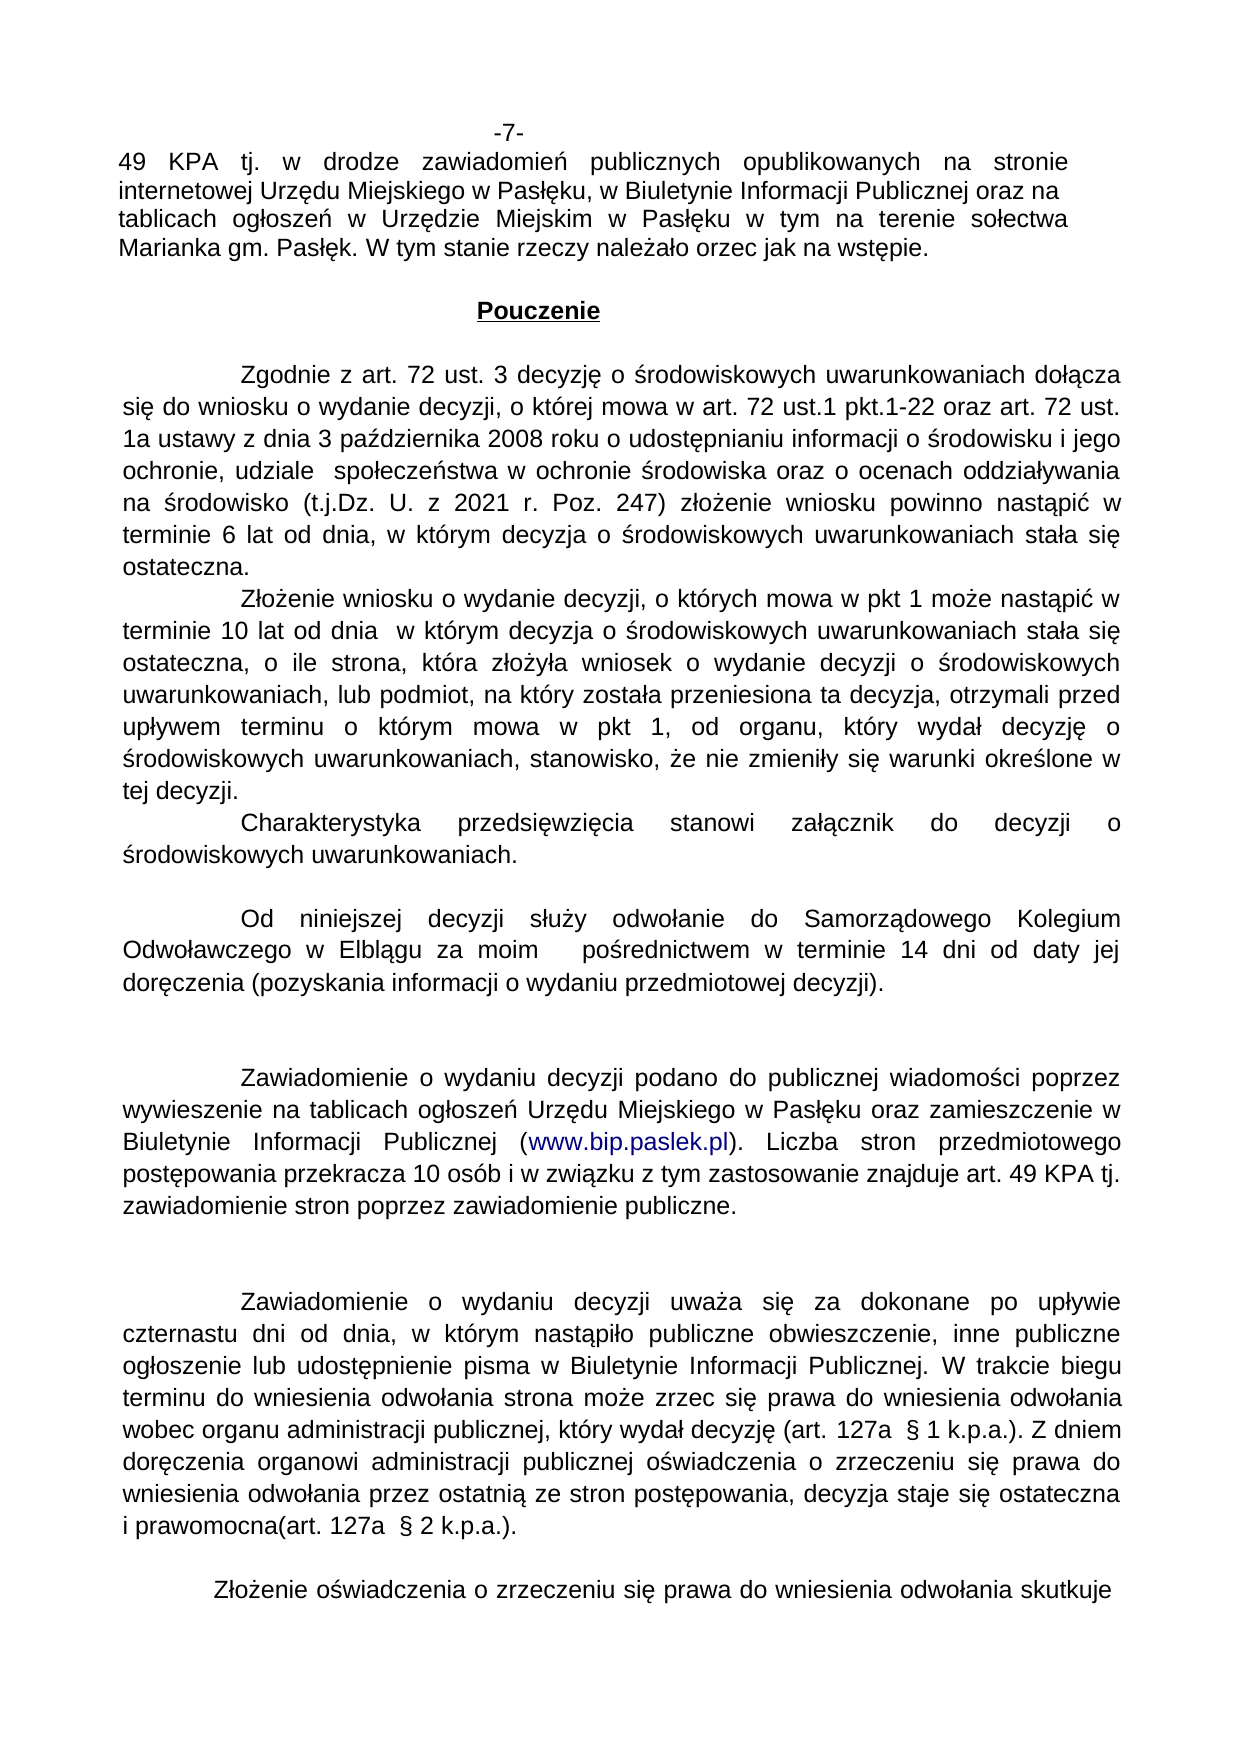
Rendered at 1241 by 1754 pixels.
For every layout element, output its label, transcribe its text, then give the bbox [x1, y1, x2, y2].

text tablicach ogłoszeń w Urzędzie Miejskim w Pasłęku w tym na terenie sołectwa Marianka gm. Pasłęk. W tym stanie rzeczy należało orzec jak na wstępie. [118, 204, 1070, 262]
text -7- 49 KPA tj. w drodze zawiadomień publicznych opublikowanych na stronie internetowej Urzędu Miejskiego w Pasłęku, w Biuletynie Informacji Publicznej oraz na [118, 118, 1070, 204]
text Pouczenie Zgodnie z art. 72 ust. 3 decyzję o środowiskowych uwarunkowaniach dołącza się do wniosku o wydanie decyzji, o której mowa w art. 72 ust.1 pkt.1-22 oraz art. 72 ust. 1a ustawy z dnia 3 października 2008 roku o udostępnianiu informacji o środowisku i jego ochronie, udziale społeczeństwa w ochronie środowiska oraz o ocenach oddziaływania na środowisko (t.j.Dz. U. z 2021 r. Poz. 247) złożenie wniosku powinno nastąpić w terminie 6 lat od dnia, w którym decyzja o środowiskowych uwarunkowaniach stała się ostateczna. Złożenie wniosku o wydanie decyzji, o których mowa w pkt 1 może nastąpić w terminie 10 lat od dnia w którym decyzja o środowiskowych uwarunkowaniach stała się ostateczna, o ile strona, która złożyła wniosek o wydanie decyzji o środowiskowych uwarunkowaniach, lub podmiot, na który została przeniesiona ta decyzja, otrzymali przed upływem terminu o którym mowa w pkt 1, od organu, który wydał decyzję o środowiskowych uwarunkowaniach, stanowisko, że nie zmieniły się warunki określone w tej decyzji. Charakterystyka przedsięwzięcia stanowi załącznik do decyzji o środowiskowych uwarunkowaniach. Od niniejszej decyzji służy odwołanie do Samorządowego Kolegium Odwoławczego w Elblągu za moim pośrednictwem w terminie 14 dni od daty jej doręczenia (pozyskania informacji o wydaniu przedmiotowej decyzji). Zawiadomienie o wydaniu decyzji podano do publicznej wiadomości poprzez wywieszenie na tablicach ogłoszeń Urzędu Miejskiego w Pasłęku oraz zamieszczenie w Biuletynie Informacji Publicznej (www.bip.paslek.pl). Liczba stron przedmiotowego postępowania przekracza 10 osób i w związku z tym zastosowanie znajduje art. 49 KPA tj. zawiadomienie stron poprzez zawiadomienie publiczne. Zawiadomienie o wydaniu decyzji uważa się za dokonane po upływie czternastu dni od dnia, w którym nastąpiło publiczne obwieszczenie, inne publiczne ogłoszenie lub udostępnienie pisma w Biuletynie Informacji Publicznej. W trakcie biegu terminu do wniesienia odwołania strona może zrzec się prawa do wniesienia odwołania wobec organu administracji publicznej, który wydał decyzję (art. 127a § 1 k.p.a.). Z dniem doręczenia organowi administracji publicznej oświadczenia o zrzeczeniu się prawa do wniesienia odwołania przez ostatnią ze stron postępowania, decyzja staje się ostateczna i prawomocna(art. 127a § 2 k.p.a.). Złożenie oświadczenia o zrzeczeniu się prawa do wniesienia odwołania skutkuje [122, 262, 1122, 1605]
